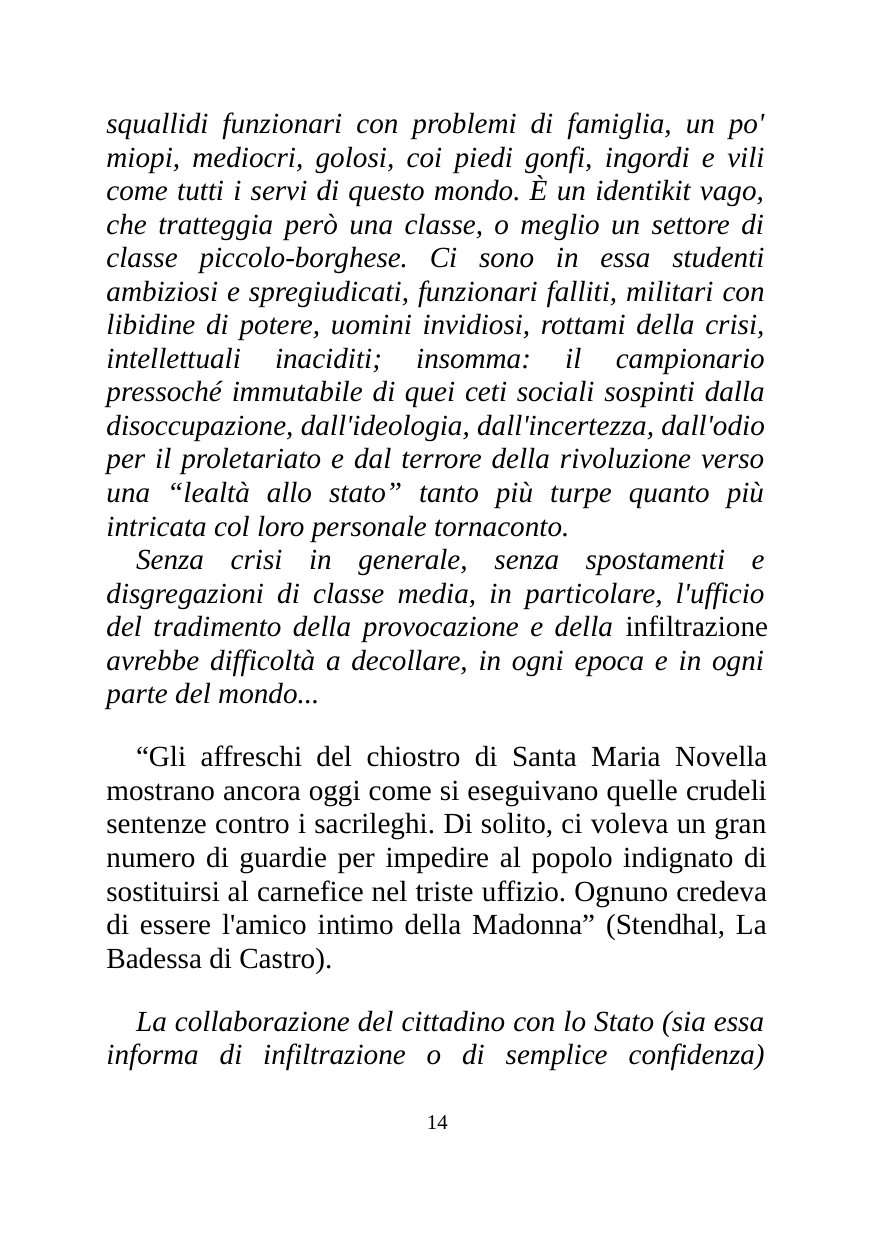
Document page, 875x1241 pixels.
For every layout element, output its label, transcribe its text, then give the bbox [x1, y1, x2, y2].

text squallidi funzionari con problemi di famiglia, un po' miopi, mediocri, golosi, coi piedi gonfi, ingordi e vili come tutti i servi di questo mondo. È un identikit vago, che tratteggia però una classe, o meglio un settore di classe piccolo-borghese. Ci sono in essa studenti ambiziosi e spregiudicati, funzionari falliti, militari con libidine di potere, uomini invidiosi, rottami della crisi, intellettuali inaciditi; insomma: il campionario pressoché immutabile di quei ceti sociali sospinti dalla disoccupazione, dall'ideologia, dall'incertezza, dall'odio per il proletariato e dal terrore della rivoluzione verso una “lealtà allo stato” tanto più turpe quanto più intricata col loro personale tornaconto. [106, 106, 768, 542]
text Senza crisi in generale, senza spostamenti e disgregazioni di classe media, in particolare, l'ufficio del tradimento della provocazione e della infiltrazione avrebbe difficoltà a decollare, in ogni epoca e in ogni parte del mondo... [106, 542, 768, 710]
text La collaborazione del cittadino con lo Stato (sia essa informa di infiltrazione o di semplice confidenza) [106, 1004, 768, 1071]
text “Gli affreschi del chiostro di Santa Maria Novella mostrano ancora oggi come si eseguivano quelle crudeli sentenze contro i sacrileghi. Di solito, ci voleva un gran numero di guardie per impedire al popolo indignato di sostituirsi al carnefice nel triste uffizio. Ognuno credeva di essere l'amico intimo della Madonna” (Stendhal, La Badessa di Castro). [106, 739, 768, 974]
